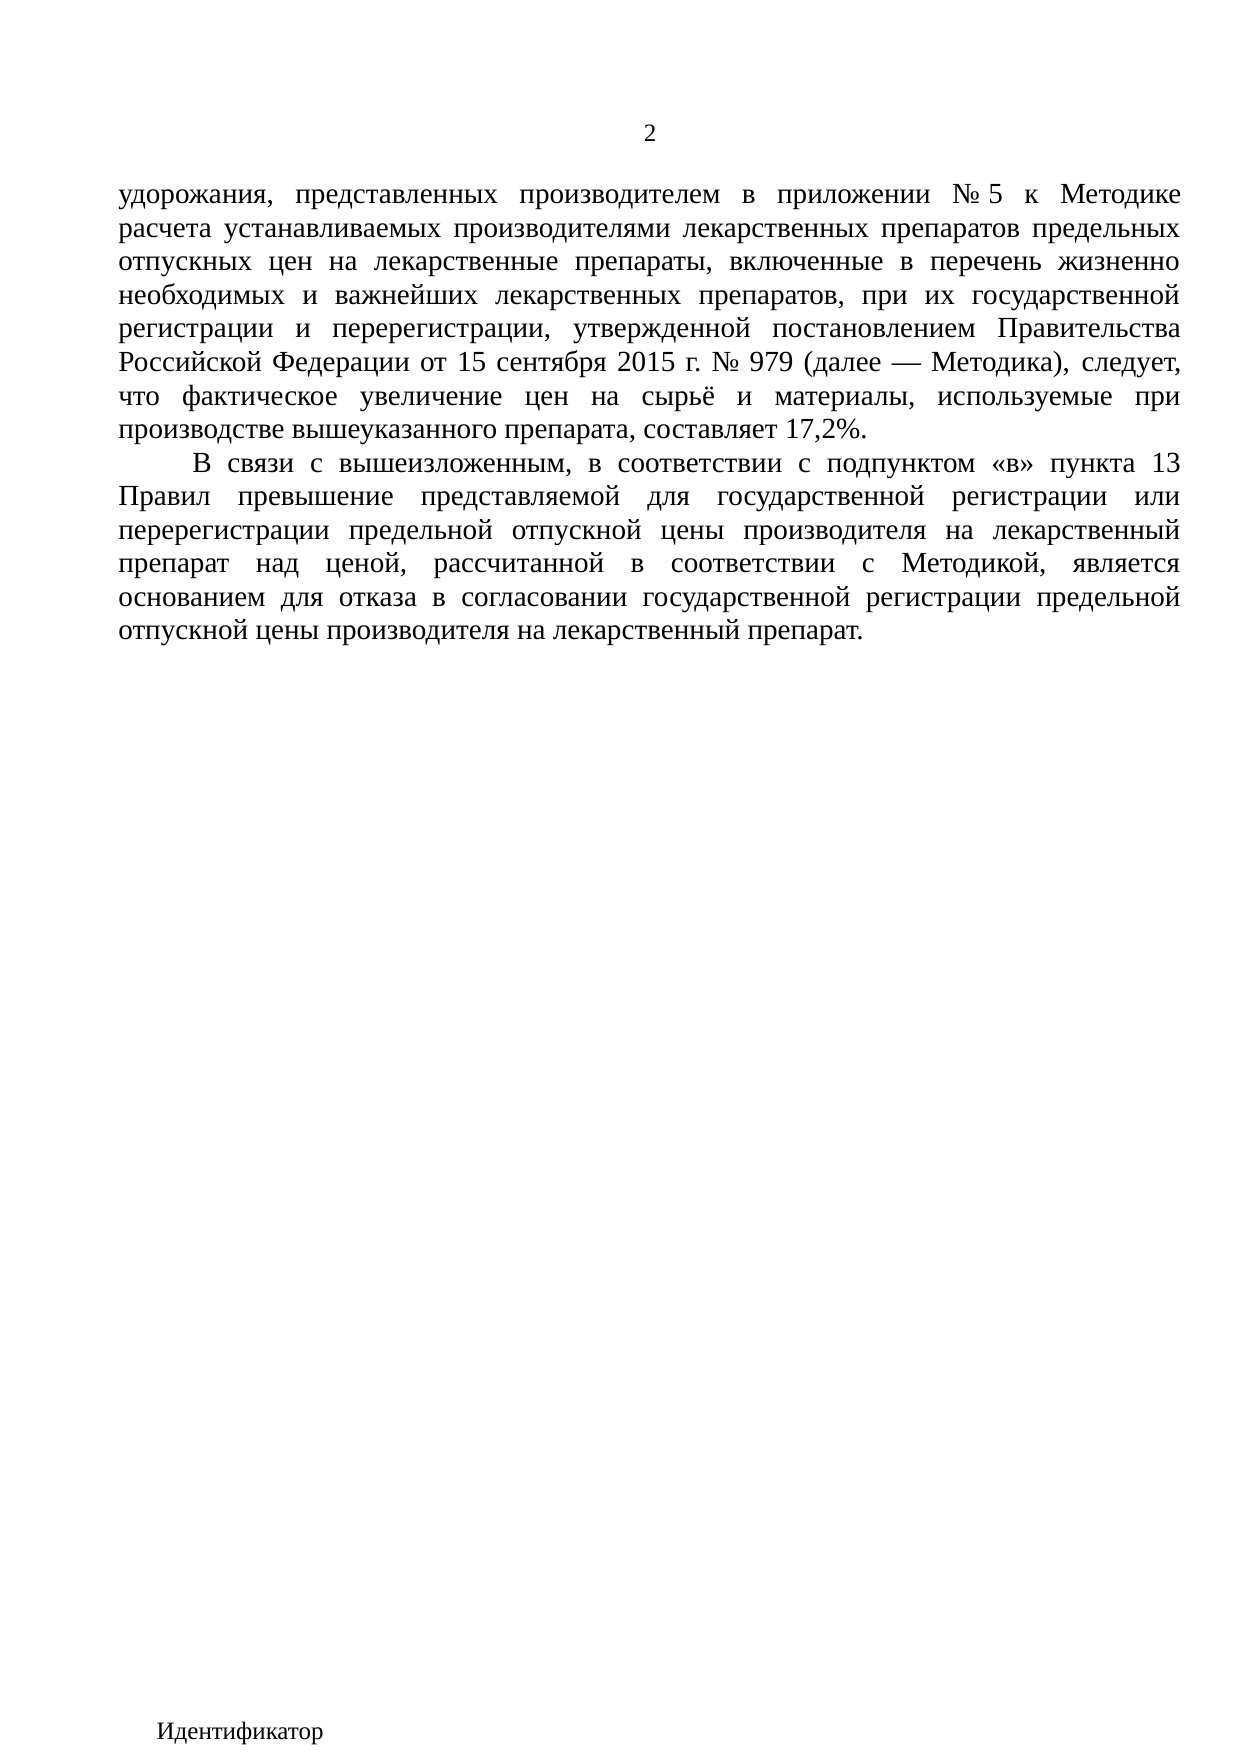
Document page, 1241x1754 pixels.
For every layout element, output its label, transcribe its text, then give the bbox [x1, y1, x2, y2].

text В связи с вышеизложенным, в соответствии с подпунктом «в» пункта 13 Правил превышение представляемой для государственной регистрации или перерегистрации предельной отпускной цены производителя на лекарственный препарат над ценой, рассчитанной в соответствии с Методикой, является основанием для отказа в согласовании государственной регистрации предельной отпускной цены производителя на лекарственный препарат. [118, 445, 1181, 646]
text удорожания, представленных производителем в приложении № 5 к Методике расчета устанавливаемых производителями лекарственных препаратов предельных отпускных цен на лекарственные препараты, включенные в перечень жизненно необходимых и важнейших лекарственных препаратов, при их государственной регистрации и перерегистрации, утвержденной постановлением Правительства Российской Федерации от 15 сентября 2015 г. № 979 (далее — Методика), следует, что фактическое увеличение цен на сырьё и материалы, используемые при производстве вышеуказанного препарата, составляет 17,2%. [118, 176, 1181, 445]
